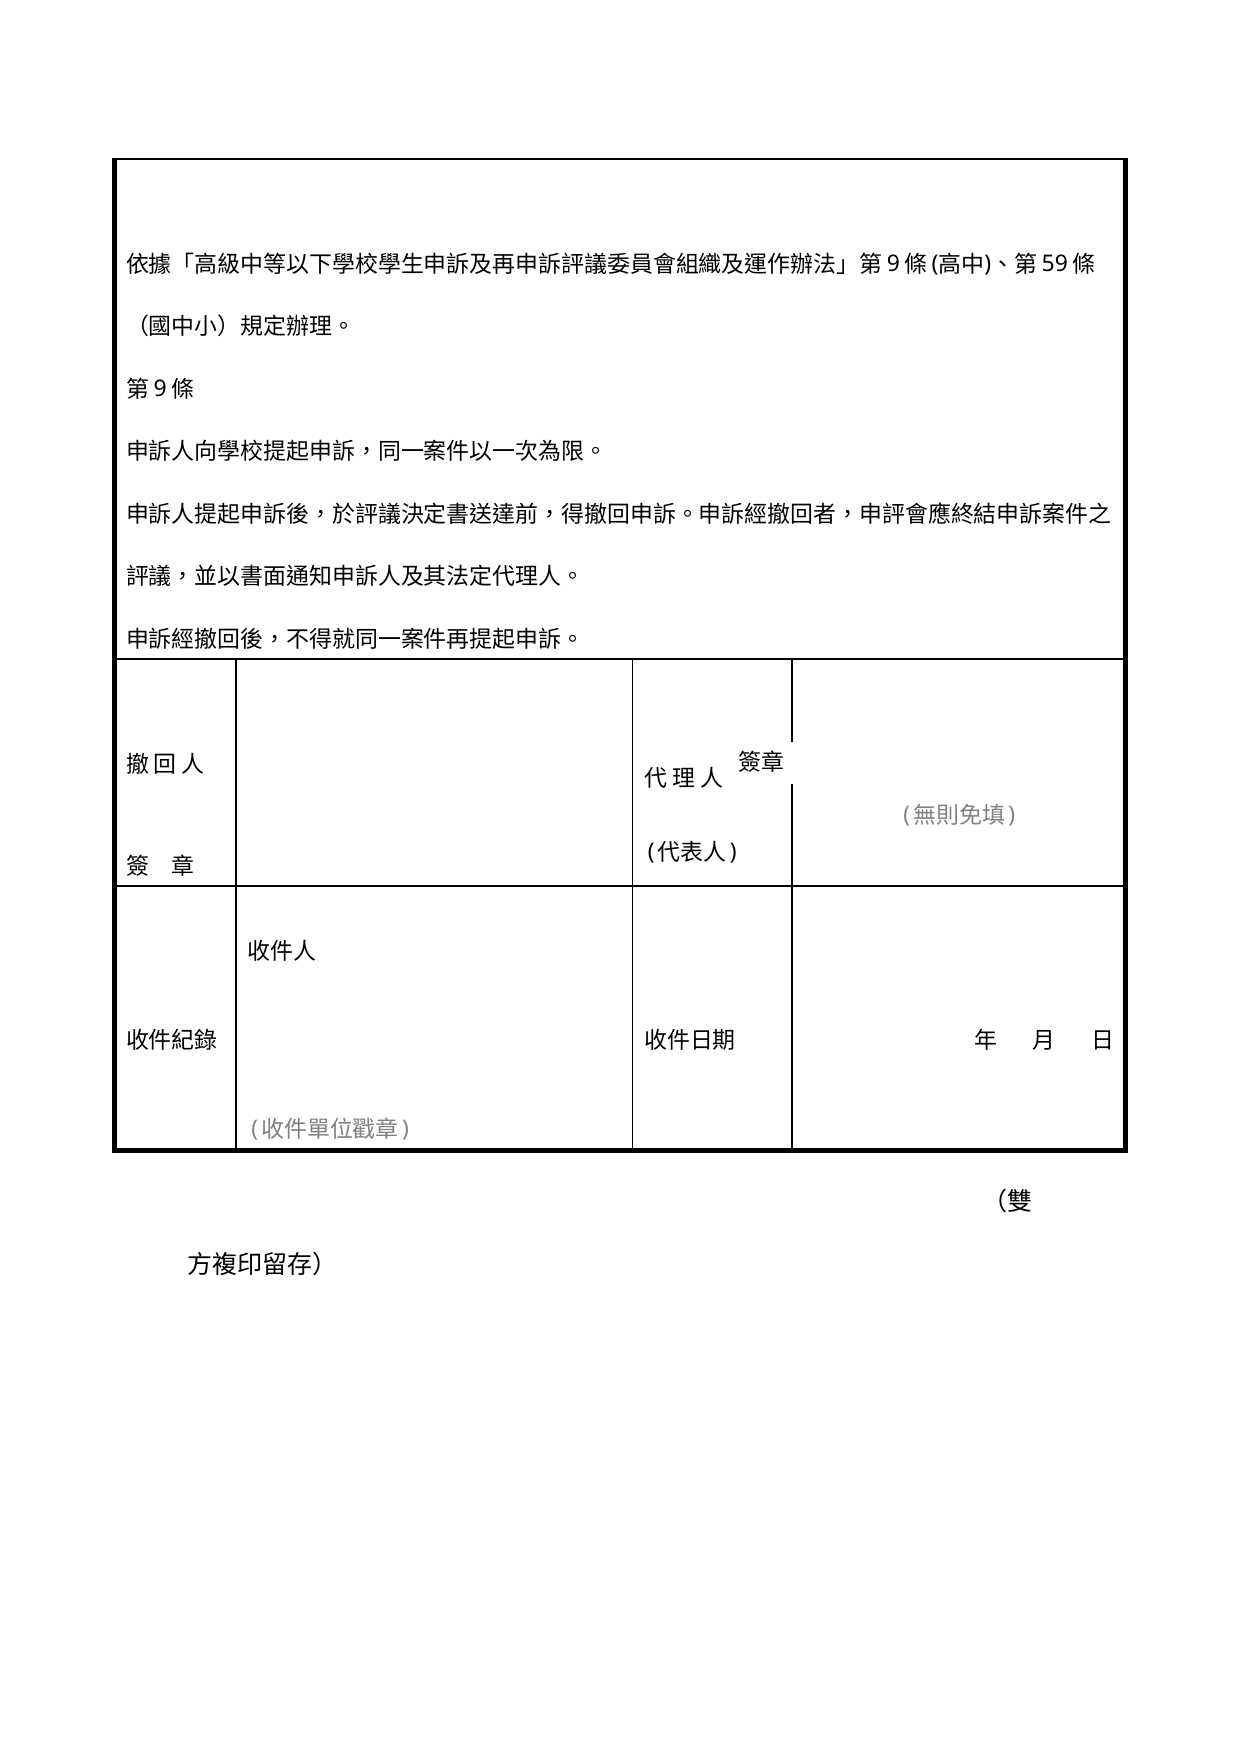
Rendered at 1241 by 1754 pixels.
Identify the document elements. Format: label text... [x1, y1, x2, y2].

table_cell (無則免填) [793, 660, 1123, 885]
table_cell 收件人 (收件單位戳章) [237, 887, 632, 1148]
table_cell 代 理 人 (代表人) [633, 660, 813, 885]
table_cell 依據「高級中等以下學校學生申訴及再申訴評議委員會組織及運作辦法」第9條(高中)、第59條（國中小）規定辦理。 第9條 申訴人向學校提起申訴，同一案件以一次為限。 申訴人提起申訴後，於評議決定書送達前，得撤回申訴。申訴經撤回者，申評會應終結申訴案件之評議，並以書面通知申訴人及其法定代理人。 申訴經撤回後，不得就同一案件再提起申訴。 [117, 160, 1123, 658]
text （雙方複印留存） [187, 1158, 1053, 1283]
table_cell 年 月 日 [793, 887, 1123, 1148]
table_cell 收件日期 [633, 887, 791, 1148]
table_cell [237, 660, 632, 885]
table_cell 撤回人 簽章 [117, 660, 235, 885]
table_cell 收件紀錄 [117, 887, 235, 1148]
